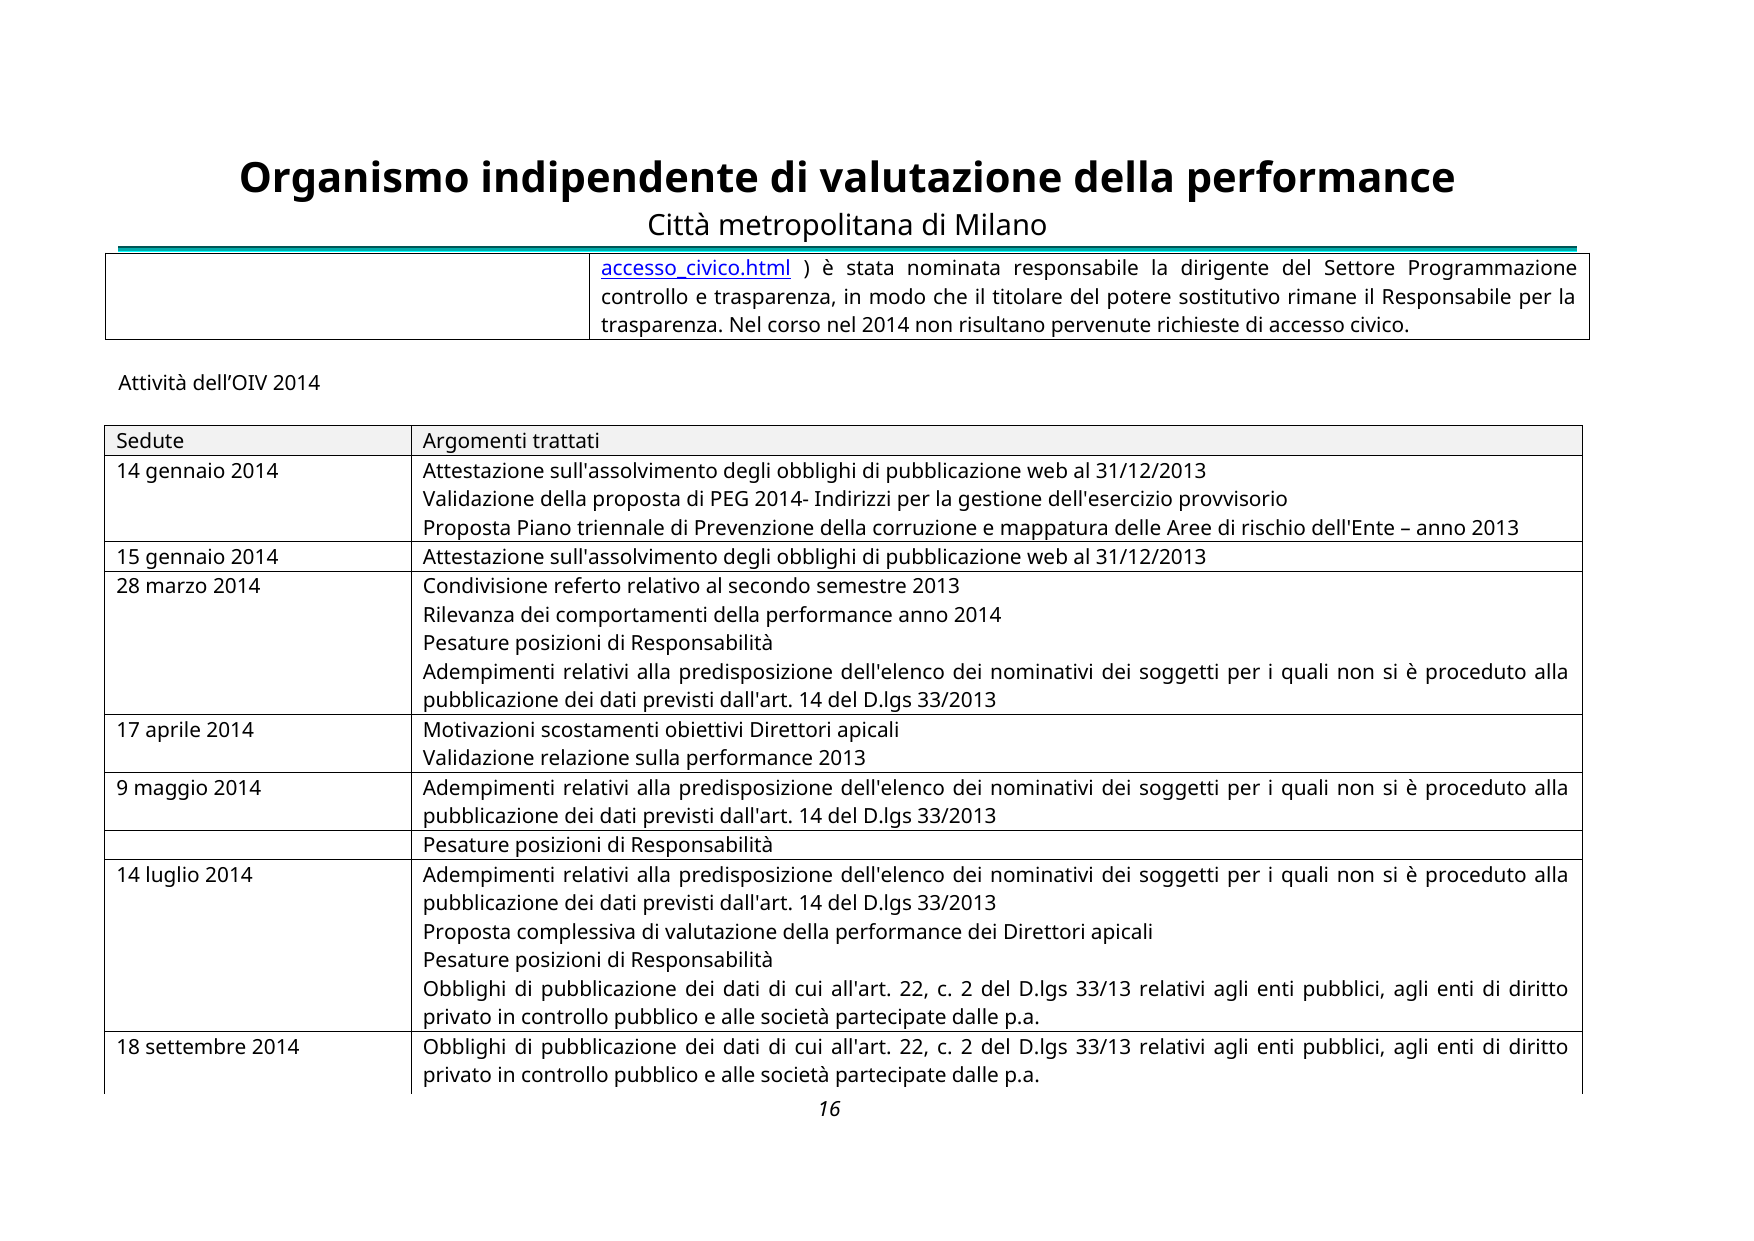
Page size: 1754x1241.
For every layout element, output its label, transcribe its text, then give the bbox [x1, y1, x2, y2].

table_header Argomenti trattati [412, 426, 1582, 455]
table_cell Motivazioni scostamenti obiettivi Direttori apicali Validazione relazione sulla performance 2013 [412, 715, 1582, 772]
table_cell Condivisione referto relativo al secondo semestre 2013 Rilevanza dei comportamenti della performance anno 2014 Pesature posizioni di Responsabilità Adempimenti relativi alla predisposizione dell'elenco dei nominativi dei soggetti per i quali non si è proceduto alla pubblicazione dei dati previsti dall'art. 14 del D.lgs 33/2013 [412, 572, 1582, 714]
table_cell Attestazione sull'assolvimento degli obblighi di pubblicazione web al 31/12/2013 [412, 542, 1582, 571]
table_cell Pesature posizioni di Responsabilità [412, 831, 1582, 859]
table_cell 14 gennaio 2014 [105, 456, 411, 541]
table_cell 18 settembre 2014 [105, 1032, 411, 1094]
table_cell Adempimenti relativi alla predisposizione dell'elenco dei nominativi dei soggetti per i quali non si è proceduto alla pubblicazione dei dati previsti dall'art. 14 del D.lgs 33/2013 Proposta complessiva di valutazione della performance dei Direttori apicali Pesature posizioni di Responsabilità Obblighi di pubblicazione dei dati di cui all'art. 22, c. 2 del D.lgs 33/13 relativi agli enti pubblici, agli enti di diritto privato in controllo pubblico e alle società partecipate dalle p.a. [412, 860, 1582, 1031]
table_cell 14 luglio 2014 [105, 860, 411, 1031]
table_cell accesso_civico.html ) è stata nominata responsabile la dirigente del Settore Programmazione controllo e trasparenza, in modo che il titolare del potere sostitutivo rimane il Responsabile per la trasparenza. Nel corso nel 2014 non risultano pervenute richieste di accesso civico. [590, 254, 1589, 339]
table_cell 15 gennaio 2014 [105, 542, 411, 571]
table_cell Adempimenti relativi alla predisposizione dell'elenco dei nominativi dei soggetti per i quali non si è proceduto alla pubblicazione dei dati previsti dall'art. 14 del D.lgs 33/2013 [412, 773, 1582, 829]
table_header Sedute [105, 426, 411, 455]
text Attività dell’OIV 2014 [118, 368, 1577, 397]
table_cell 28 marzo 2014 [105, 572, 411, 714]
table_cell Attestazione sull'assolvimento degli obblighi di pubblicazione web al 31/12/2013 Validazione della proposta di PEG 2014- Indirizzi per la gestione dell'esercizio provvisorio Proposta Piano triennale di Prevenzione della corruzione e mappatura delle Aree di rischio dell'Ente – anno 2013 [412, 456, 1582, 541]
table_cell 9 maggio 2014 [105, 773, 411, 829]
table_cell 17 aprile 2014 [105, 715, 411, 772]
table_cell [105, 831, 411, 859]
table_cell [106, 254, 589, 339]
table_cell Obblighi di pubblicazione dei dati di cui all'art. 22, c. 2 del D.lgs 33/13 relativi agli enti pubblici, agli enti di diritto privato in controllo pubblico e alle società partecipate dalle p.a. [412, 1032, 1582, 1094]
